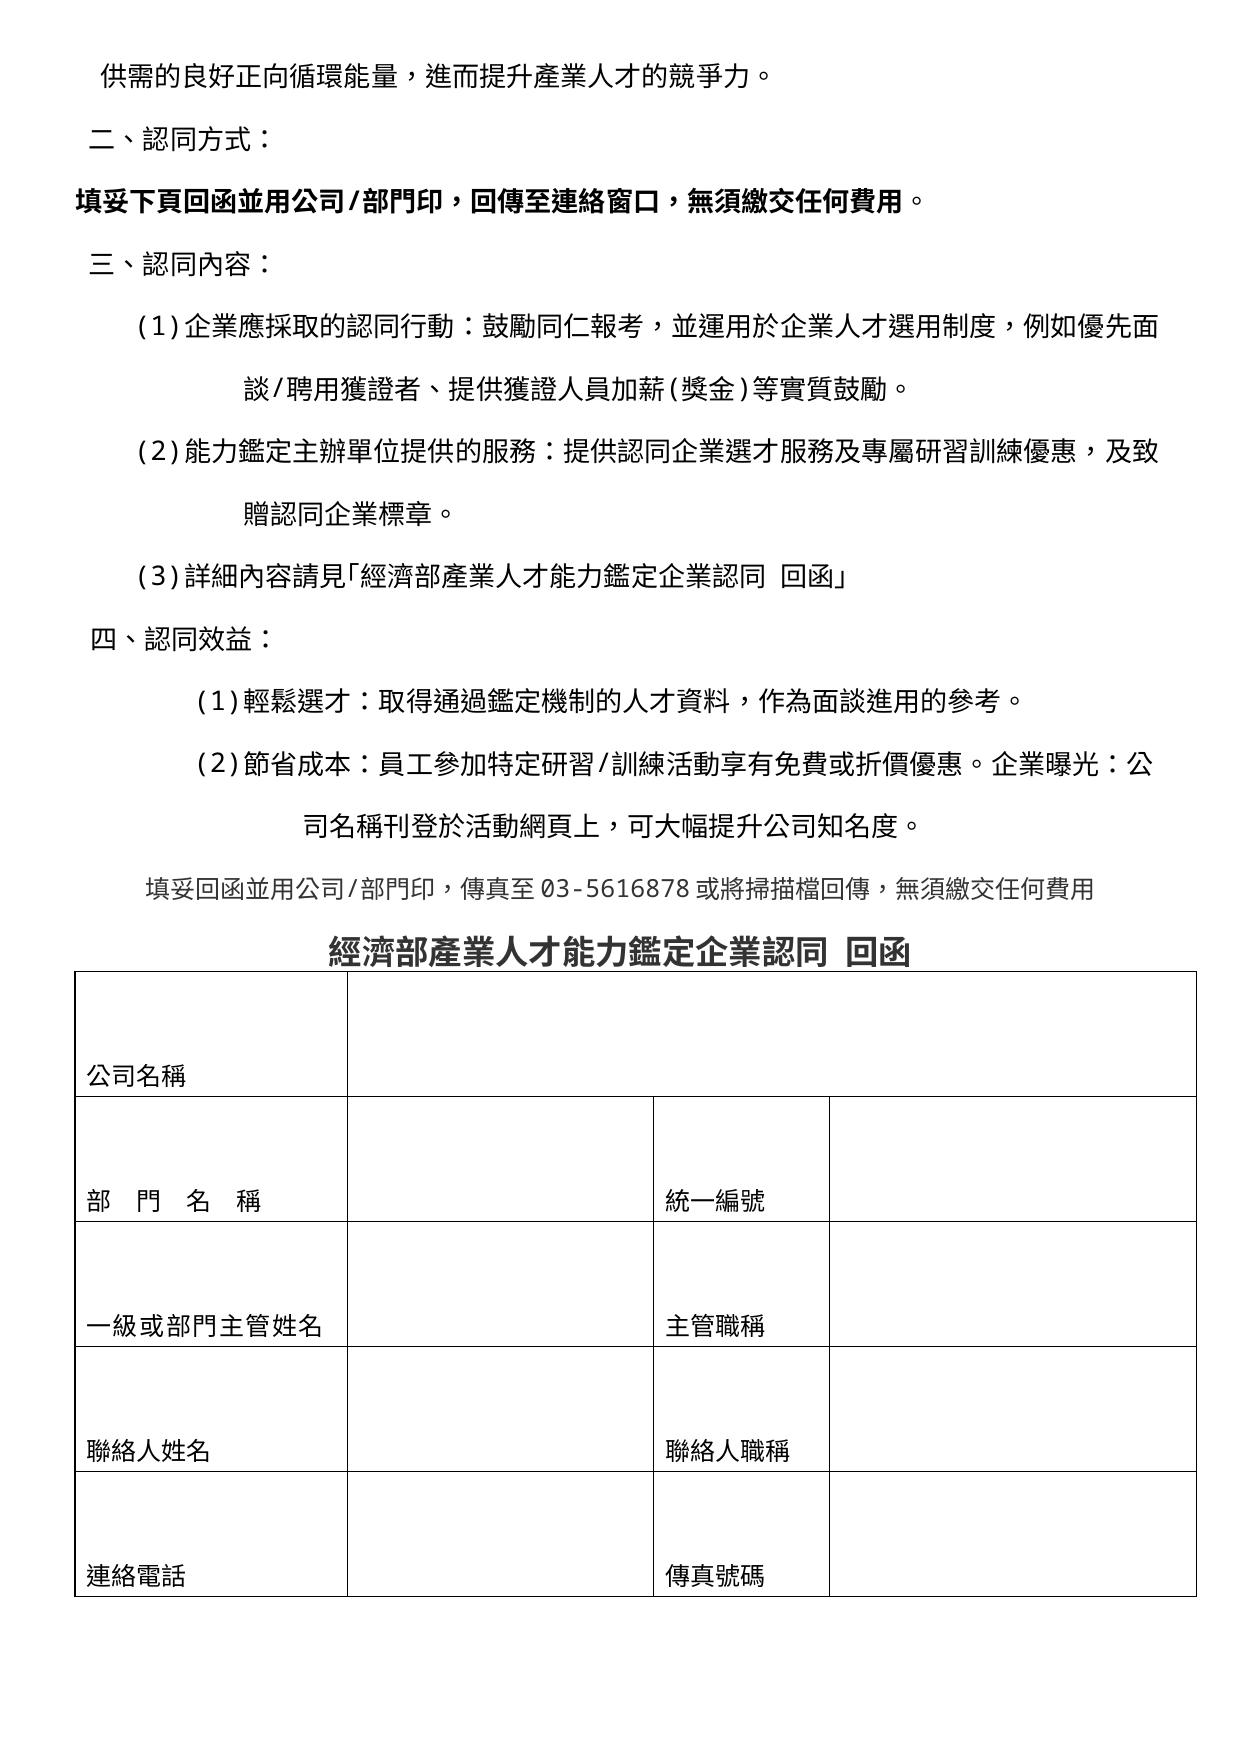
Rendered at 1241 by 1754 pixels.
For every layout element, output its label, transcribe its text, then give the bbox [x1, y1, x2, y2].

text 經濟部產業人才能力鑑定企業認同 回函 [75, 908, 1165, 971]
table_cell 部門名稱 [76, 1097, 347, 1221]
table_cell 連絡電話 [76, 1472, 347, 1596]
text 二、認同方式： [75, 96, 1165, 158]
list 企業應採取的認同行動：鼓勵同仁報考，並運用於企業人才選用制度，例如優先面談/聘用獲證者、提供獲證人員加薪(獎金)等實質鼓勵。 [134, 283, 1165, 408]
table_cell [830, 1472, 1196, 1596]
table_cell [830, 1347, 1196, 1471]
list 輕鬆選才：取得通過鑑定機制的人才資料，作為面談進用的參考。 [193, 658, 1165, 721]
text 供需的良好正向循環能量，進而提升產業人才的競爭力。 [100, 33, 1165, 96]
text 三、認同內容： [75, 221, 1165, 283]
table_header [348, 972, 1196, 1096]
text 填妥回函並用公司/部門印，傳真至03-5616878或將掃描檔回傳，無須繳交任何費用 [75, 846, 1165, 908]
table_cell 主管職稱 [654, 1222, 829, 1346]
table_cell 統一編號 [654, 1097, 829, 1221]
table_cell [348, 1097, 653, 1221]
table_cell 一級或部門主管姓名 [76, 1222, 347, 1346]
list 詳細內容請見｢經濟部產業人才能力鑑定企業認同 回函｣ [134, 533, 1165, 596]
table_cell [348, 1222, 653, 1346]
list 節省成本：員工參加特定研習/訓練活動享有免費或折價優惠。企業曝光：公司名稱刊登於活動網頁上，可大幅提升公司知名度。 [193, 721, 1165, 846]
table_header 公司名稱 [76, 972, 347, 1096]
table_cell 傳真號碼 [654, 1472, 829, 1596]
text 填妥下頁回函並用公司/部門印，回傳至連絡窗口，無須繳交任何費用。 [75, 158, 1165, 221]
table_cell 聯絡人姓名 [76, 1347, 347, 1471]
table_cell [348, 1472, 653, 1596]
table_cell [830, 1222, 1196, 1346]
table_cell [830, 1097, 1196, 1221]
text 四、認同效益： [90, 596, 1165, 658]
list 能力鑑定主辦單位提供的服務：提供認同企業選才服務及專屬研習訓練優惠，及致贈認同企業標章。 [134, 408, 1165, 533]
table_cell [348, 1347, 653, 1471]
table_cell 聯絡人職稱 [654, 1347, 829, 1471]
